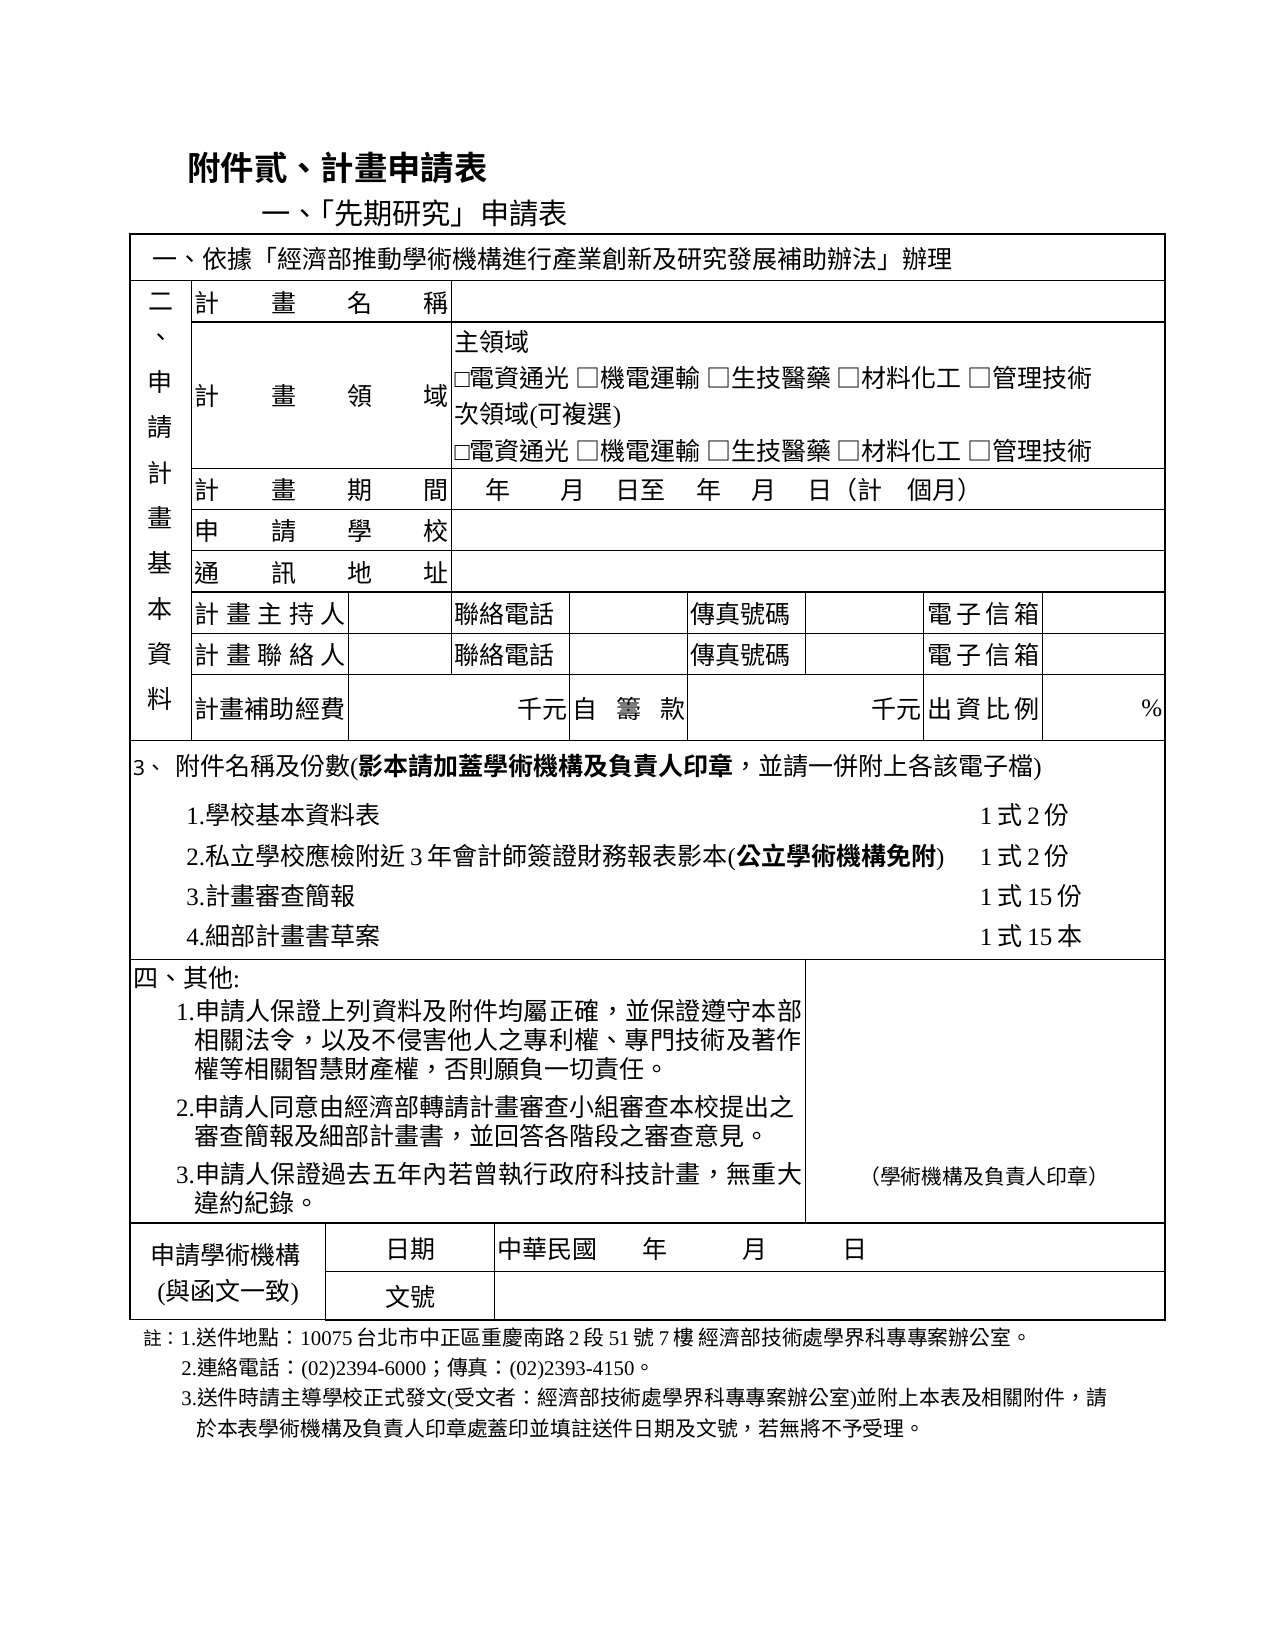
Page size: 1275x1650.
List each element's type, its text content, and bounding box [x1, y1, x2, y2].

table_cell 計畫聯絡人 [192, 634, 348, 674]
table_cell 計畫補助經費 [192, 675, 348, 740]
table_cell 傳真號碼 [688, 634, 805, 674]
table_cell 出資比例 [924, 675, 1042, 740]
table_cell [1043, 593, 1164, 633]
table_cell 電子信箱 [924, 593, 1042, 633]
table_cell [452, 281, 1164, 321]
text 2.連絡電話：(02)2394-6000；傳真：(02)2393-4150。 [181, 1351, 1107, 1382]
table_cell 聯絡電話 [452, 634, 569, 674]
table_cell 附件名稱及份數(影本請加蓋學術機構及負責人印章，並請一併附上各該電子檔) [131, 741, 1164, 959]
table_header 1式2份 [968, 796, 1164, 836]
table_cell 計畫名稱 [192, 281, 451, 321]
table_cell [452, 510, 1164, 550]
table_cell 年 月 日至 年 月 日（計 個月） [452, 469, 1164, 509]
table_cell [1043, 634, 1164, 674]
table_cell [570, 634, 687, 674]
table_header 1.學校基本資料表 [175, 796, 968, 836]
table_cell [452, 551, 1164, 591]
table_cell 2.私立學校應檢附近3年會計師簽證財務報表影本(公立學術機構免附) [175, 836, 968, 876]
table_cell 文號 [326, 1272, 494, 1319]
table_cell （學術機構及負責人印章） [806, 960, 1164, 1222]
table_cell [349, 634, 451, 674]
table_cell 4.細部計畫書草案 [175, 917, 968, 957]
table_cell 申請學術機構 (與函文一致) [131, 1224, 325, 1319]
table_header 一、依據「經濟部推動學術機構進行產業創新及研究發展補助辦法」辦理 [131, 235, 1164, 280]
table_cell 千元 [349, 675, 569, 740]
table_cell 1式15份 [968, 876, 1164, 917]
table_cell 傳真號碼 [688, 593, 805, 633]
table_cell 二 、 申 請 計 畫 基 本 資 料 [131, 281, 191, 740]
table_cell [349, 593, 451, 633]
table_cell 計畫主持人 [192, 593, 348, 633]
subtitle 附件貳、計畫申請表 [187, 142, 1107, 190]
table_cell 通訊地址 [192, 551, 451, 591]
subtitle 3.送件時請主導學校正式發文(受文者：經濟部技術處學界科專專案辦公室)並附上本表及相關附件，請於本表學術機構及負責人印章處蓋印並填註送件日期及文號，若無將不予受理。 [181, 1382, 1107, 1442]
table_cell 申請學校 [192, 510, 451, 550]
table_cell 聯絡電話 [452, 593, 569, 633]
text 註：1.送件地點：10075台北市中正區重慶南路2段51號7樓 經濟部技術處學界科專專案辦公室。 [143, 1321, 1107, 1351]
table_cell 1式2份 [968, 836, 1164, 876]
table_cell 電子信箱 [924, 634, 1042, 674]
table_cell % [1043, 675, 1164, 740]
table_cell 3.計畫審查簡報 [175, 876, 968, 917]
table_cell 計畫領域 [192, 323, 451, 467]
table_cell 自籌款 [570, 675, 687, 740]
table_cell 1式15本 [968, 917, 1164, 957]
table_cell [806, 593, 923, 633]
table_cell [570, 593, 687, 633]
table_cell 中華民國 年 月 日 [495, 1224, 1164, 1271]
table_cell [806, 634, 923, 674]
table_cell [495, 1272, 1164, 1319]
table_cell 計畫期間 [192, 469, 451, 509]
table_cell 日期 [326, 1224, 494, 1271]
text 一、「先期研究」申請表 [261, 190, 1107, 233]
table_cell 千元 [688, 675, 923, 740]
table_cell 主領域 □電資通光 □機電運輸 □生技醫藥 □材料化工 □管理技術 次領域(可複選) □電資通光 □機電運輸 □生技醫藥 □材料化工 □管理技術 [452, 323, 1164, 467]
table_cell 四、其他: 1.申請人保證上列資料及附件均屬正確，並保證遵守本部相關法令，以及不侵害他人之專利權、專門技術及著作權等相關智慧財產權，否則願負一切責任。 2.申請人同意由經濟部轉請計畫審查小組審查本校提出之審查簡報及細部計畫書，並回答各階段之審查意見。 3.申請人保證過去五年內若曾執行政府科技計畫，無重大違約紀錄。 [131, 960, 805, 1222]
